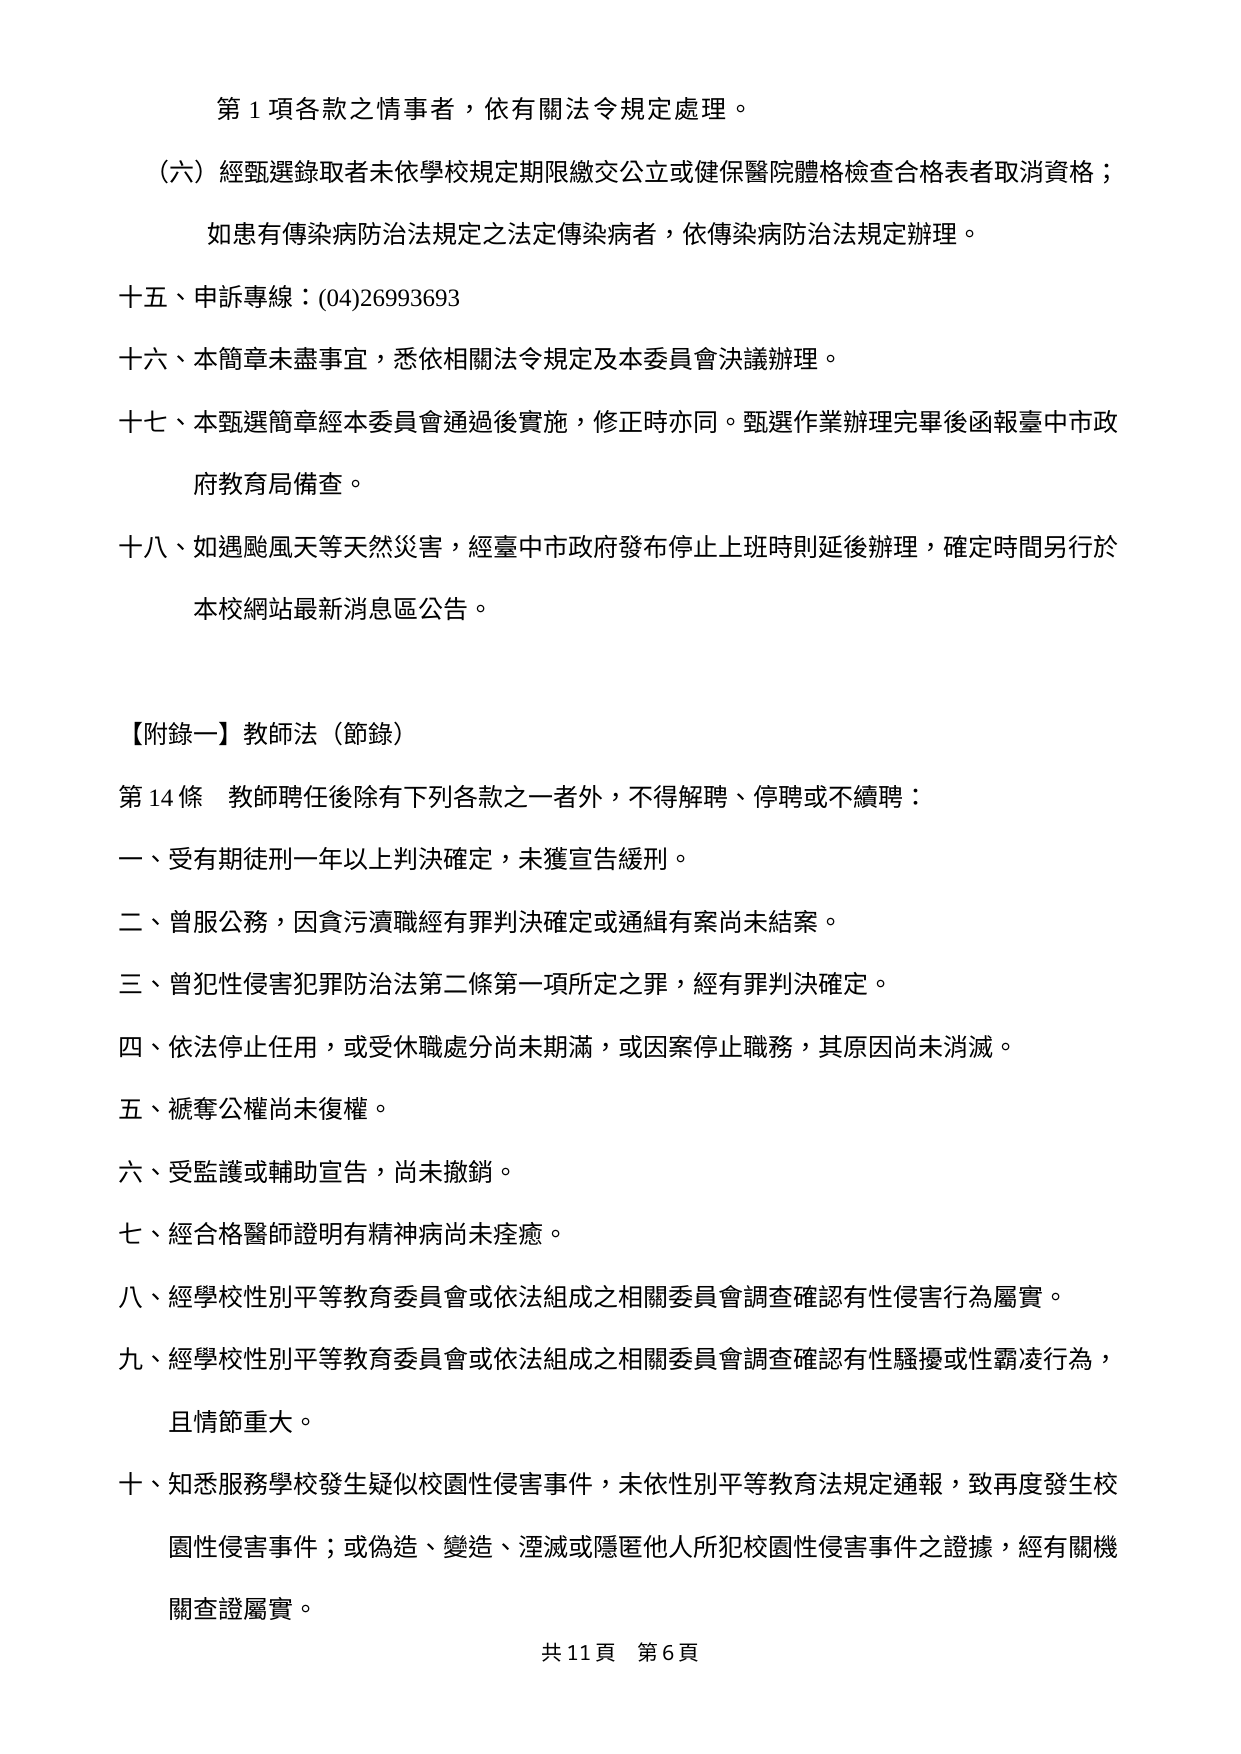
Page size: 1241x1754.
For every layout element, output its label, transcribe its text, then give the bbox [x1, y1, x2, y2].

text 十六、本簡章未盡事宜，悉依相關法令規定及本委員會決議辦理。 [118, 316, 1122, 379]
text 八、經學校性別平等教育委員會或依法組成之相關委員會調查確認有性侵害行為屬實。 [118, 1254, 1122, 1316]
text 【附錄一】教師法（節錄） [118, 691, 1122, 754]
text 六、受監護或輔助宣告，尚未撤銷。 [118, 1129, 1122, 1191]
text 十、知悉服務學校發生疑似校園性侵害事件，未依性別平等教育法規定通報，致再度發生校園性侵害事件；或偽造、變造、湮滅或隱匿他人所犯校園性侵害事件之證據，經有關機關查證屬實。 [118, 1441, 1122, 1629]
text 七、經合格醫師證明有精神病尚未痊癒。 [118, 1191, 1122, 1254]
text （六）經甄選錄取者未依學校規定期限繳交公立或健保醫院體格檢查合格表者取消資格；如患有傳染病防治法規定之法定傳染病者，依傳染病防治法規定辦理。 [144, 129, 1122, 254]
text 二、曾服公務，因貪污瀆職經有罪判決確定或通緝有案尚未結案。 [118, 879, 1122, 941]
text 十五、申訴專線：(04)26993693 [118, 254, 1122, 316]
text 九、經學校性別平等教育委員會或依法組成之相關委員會調查確認有性騷擾或性霸凌行為，且情節重大。 [118, 1316, 1122, 1441]
text 十七、本甄選簡章經本委員會通過後實施，修正時亦同。甄選作業辦理完畢後函報臺中市政府教育局備查。 [118, 379, 1122, 504]
text 四、依法停止任用，或受休職處分尚未期滿，或因案停止職務，其原因尚未消滅。 [118, 1004, 1122, 1066]
text 五、褫奪公權尚未復權。 [118, 1066, 1122, 1129]
text 三、曾犯性侵害犯罪防治法第二條第一項所定之罪，經有罪判決確定。 [118, 941, 1122, 1004]
text 第14條 教師聘任後除有下列各款之一者外，不得解聘、停聘或不續聘： [118, 754, 1122, 816]
text 十八、如遇颱風天等天然災害，經臺中市政府發布停止上班時則延後辦理，確定時間另行於本校網站最新消息區公告。 [118, 504, 1122, 629]
text 第1項各款之情事者，依有關法令規定處理。 [141, 66, 1122, 129]
text 一、受有期徒刑一年以上判決確定，未獲宣告緩刑。 [118, 816, 1122, 879]
